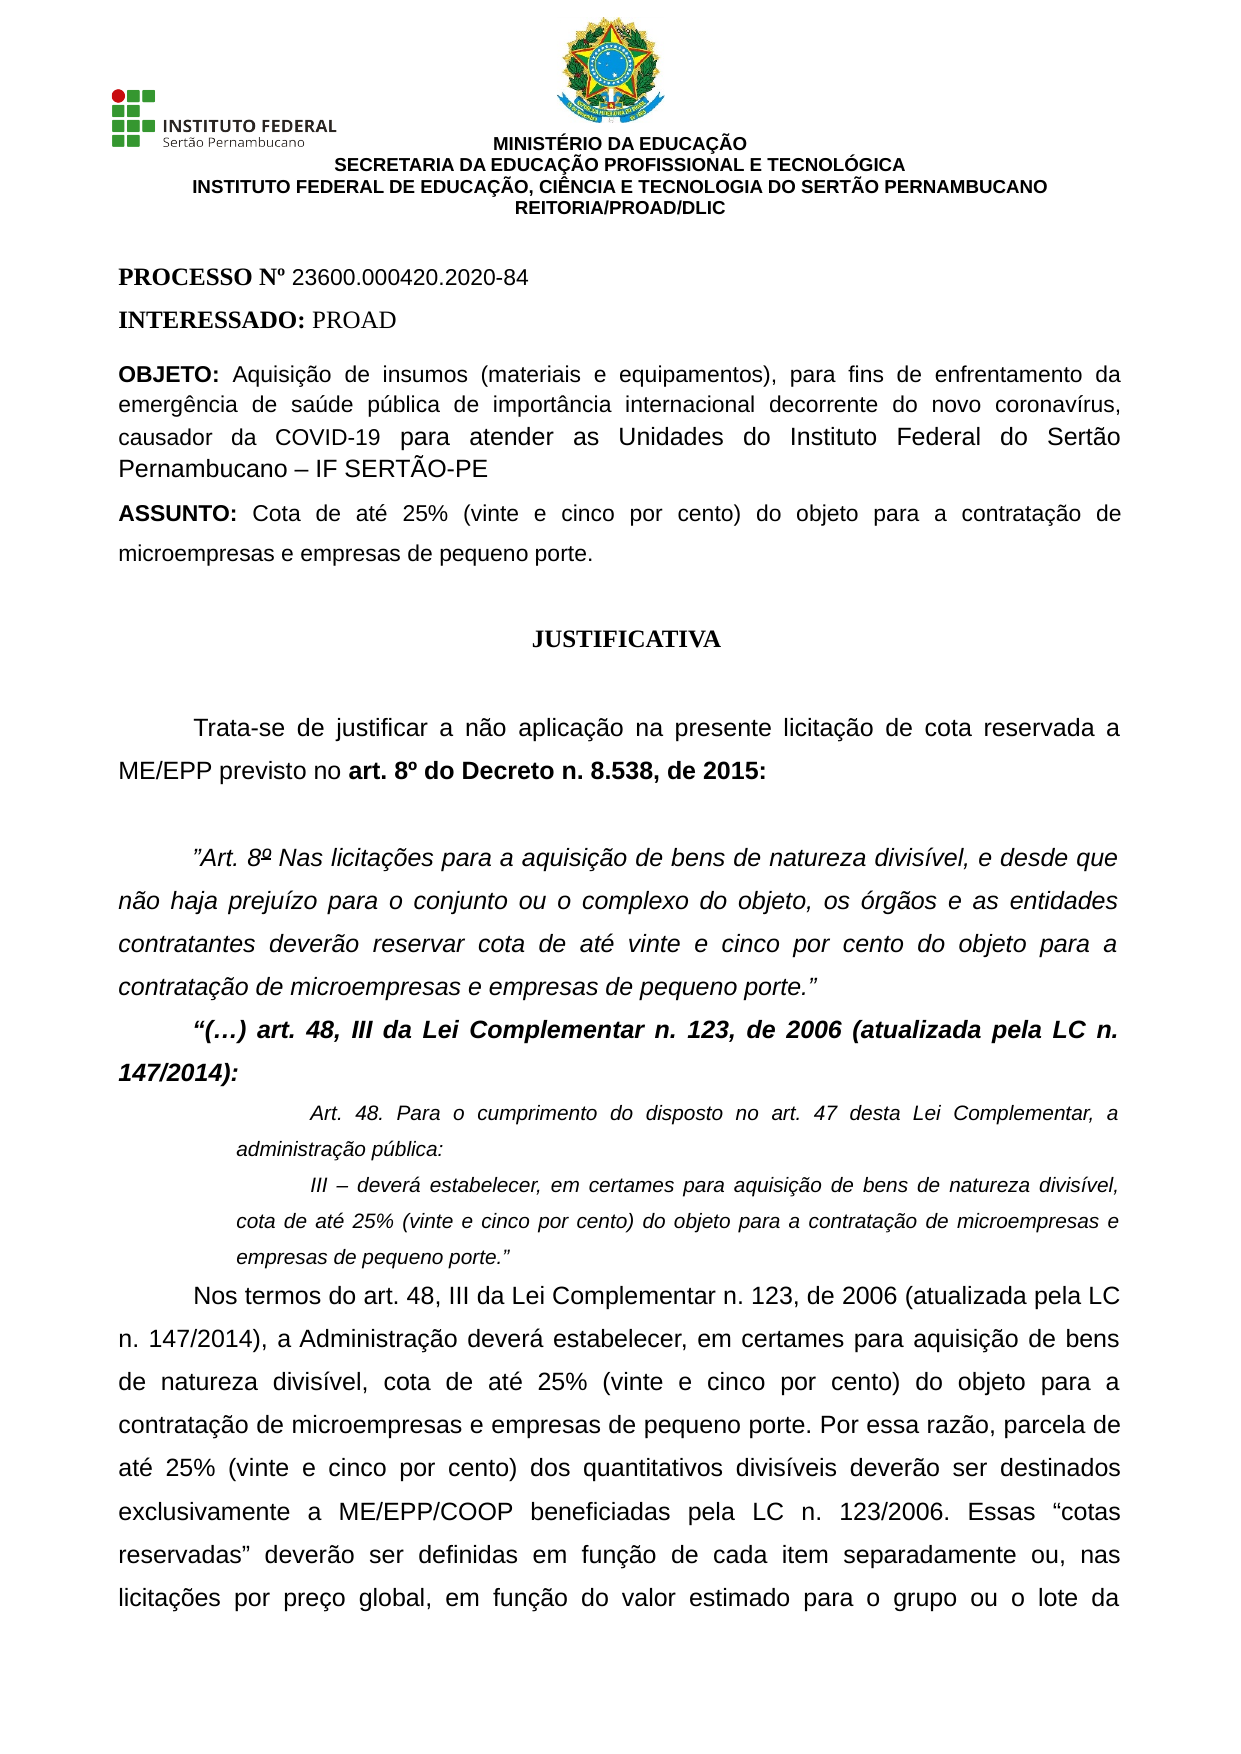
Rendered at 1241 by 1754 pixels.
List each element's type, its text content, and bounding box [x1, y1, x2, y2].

text PROCESSO Nº 23600.000420.2020-84 INTERESSADO: PROAD [118, 262, 1122, 334]
text Art. 48. Para o cumprimento do disposto no art. 47 desta Lei Complementar, a administração pública: [236, 1101, 1122, 1161]
picture [556, 17, 665, 123]
text ”Art. 8º Nas licitações para a aquisição de bens de natureza divisível, e desde que não haja prejuízo para o conjunto ou o complexo do objeto, os órgãos e as entidades contratantes deverão reservar cota de até vinte e cinco por cento do objeto para a contratação de microempresas e empresas de pequeno porte.” [118, 842, 1122, 1001]
picture [111, 89, 337, 147]
text JUSTIFICATIVA [118, 624, 1128, 653]
text “(…) art. 48, III da Lei Complementar n. 123, de 2006 (atualizada pela LC n. 147/2014): [118, 1015, 1122, 1087]
text Nos termos do art. 48, III da Lei Complementar n. 123, de 2006 (atualizada pela LC n. 147/2014), a Administração deverá estabelecer, em certames para aquisição de bens de natureza divisível, cota de até 25% (vinte e cinco por cento) do objeto para a contratação de microempresas e empresas de pequeno porte. Por essa razão, parcela de até 25% (vinte e cinco por cento) dos quantitativos divisíveis deverão ser destinados exclusivamente a ME/EPP/COOP beneficiadas pela LC n. 123/2006. Essas “cotas reservadas” deverão ser definidas em função de cada item separadamente ou, nas licitações por preço global, em função do valor estimado para o grupo ou o lote da [118, 1281, 1122, 1612]
text ASSUNTO: Cota de até 25% (vinte e cinco por cento) do objeto para a contratação de microempresas e empresas de pequeno porte. [118, 500, 1122, 566]
text III – deverá estabelecer, em certames para aquisição de bens de natureza divisível, cota de até 25% (vinte e cinco por cento) do objeto para a contratação de microempresas e empresas de pequeno porte.” [236, 1173, 1122, 1269]
text OBJETO: Aquisição de insumos (materiais e equipamentos), para fins de enfrentamento da emergência de saúde pública de importância internacional decorrente do novo coronavírus, causador da COVID-19 para atender as Unidades do Instituto Federal do Sertão Pernambucano – IF SERTÃO-PE [118, 361, 1122, 483]
text Trata-se de justificar a não aplicação na presente licitação de cota reservada a ME/EPP previsto no art. 8º do Decreto n. 8.538, de 2015: [118, 713, 1122, 785]
